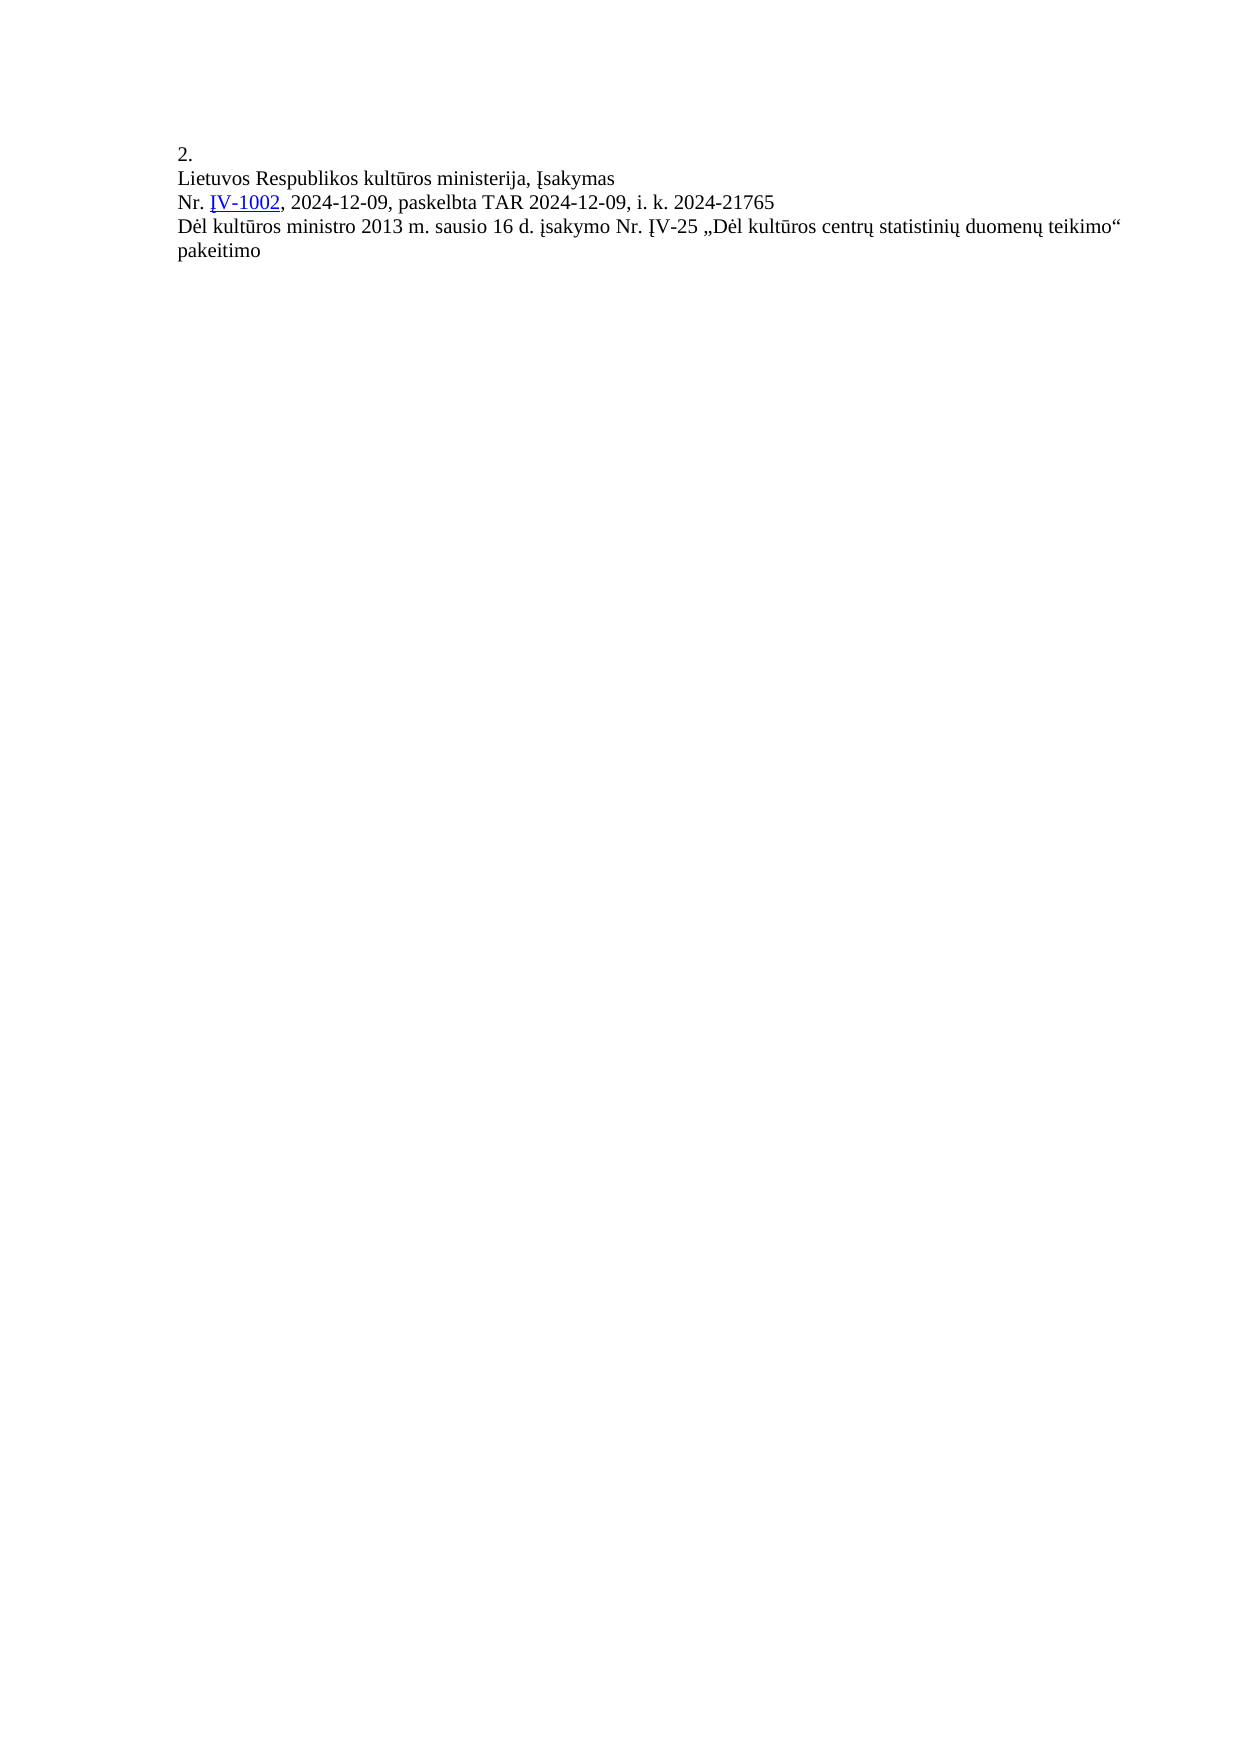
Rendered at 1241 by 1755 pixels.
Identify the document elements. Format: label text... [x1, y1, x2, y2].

text Lietuvos Respublikos kultūros ministerija, Įsakymas [177, 166, 1122, 190]
text Nr. ĮV-1002, 2024-12-09, paskelbta TAR 2024-12-09, i. k. 2024-21765 [177, 190, 1122, 214]
text Dėl kultūros ministro 2013 m. sausio 16 d. įsakymo Nr. ĮV-25 „Dėl kultūros centrų statistinių duomenų teikimo“ pakeitimo [177, 214, 1122, 262]
text 2. [177, 142, 1122, 166]
